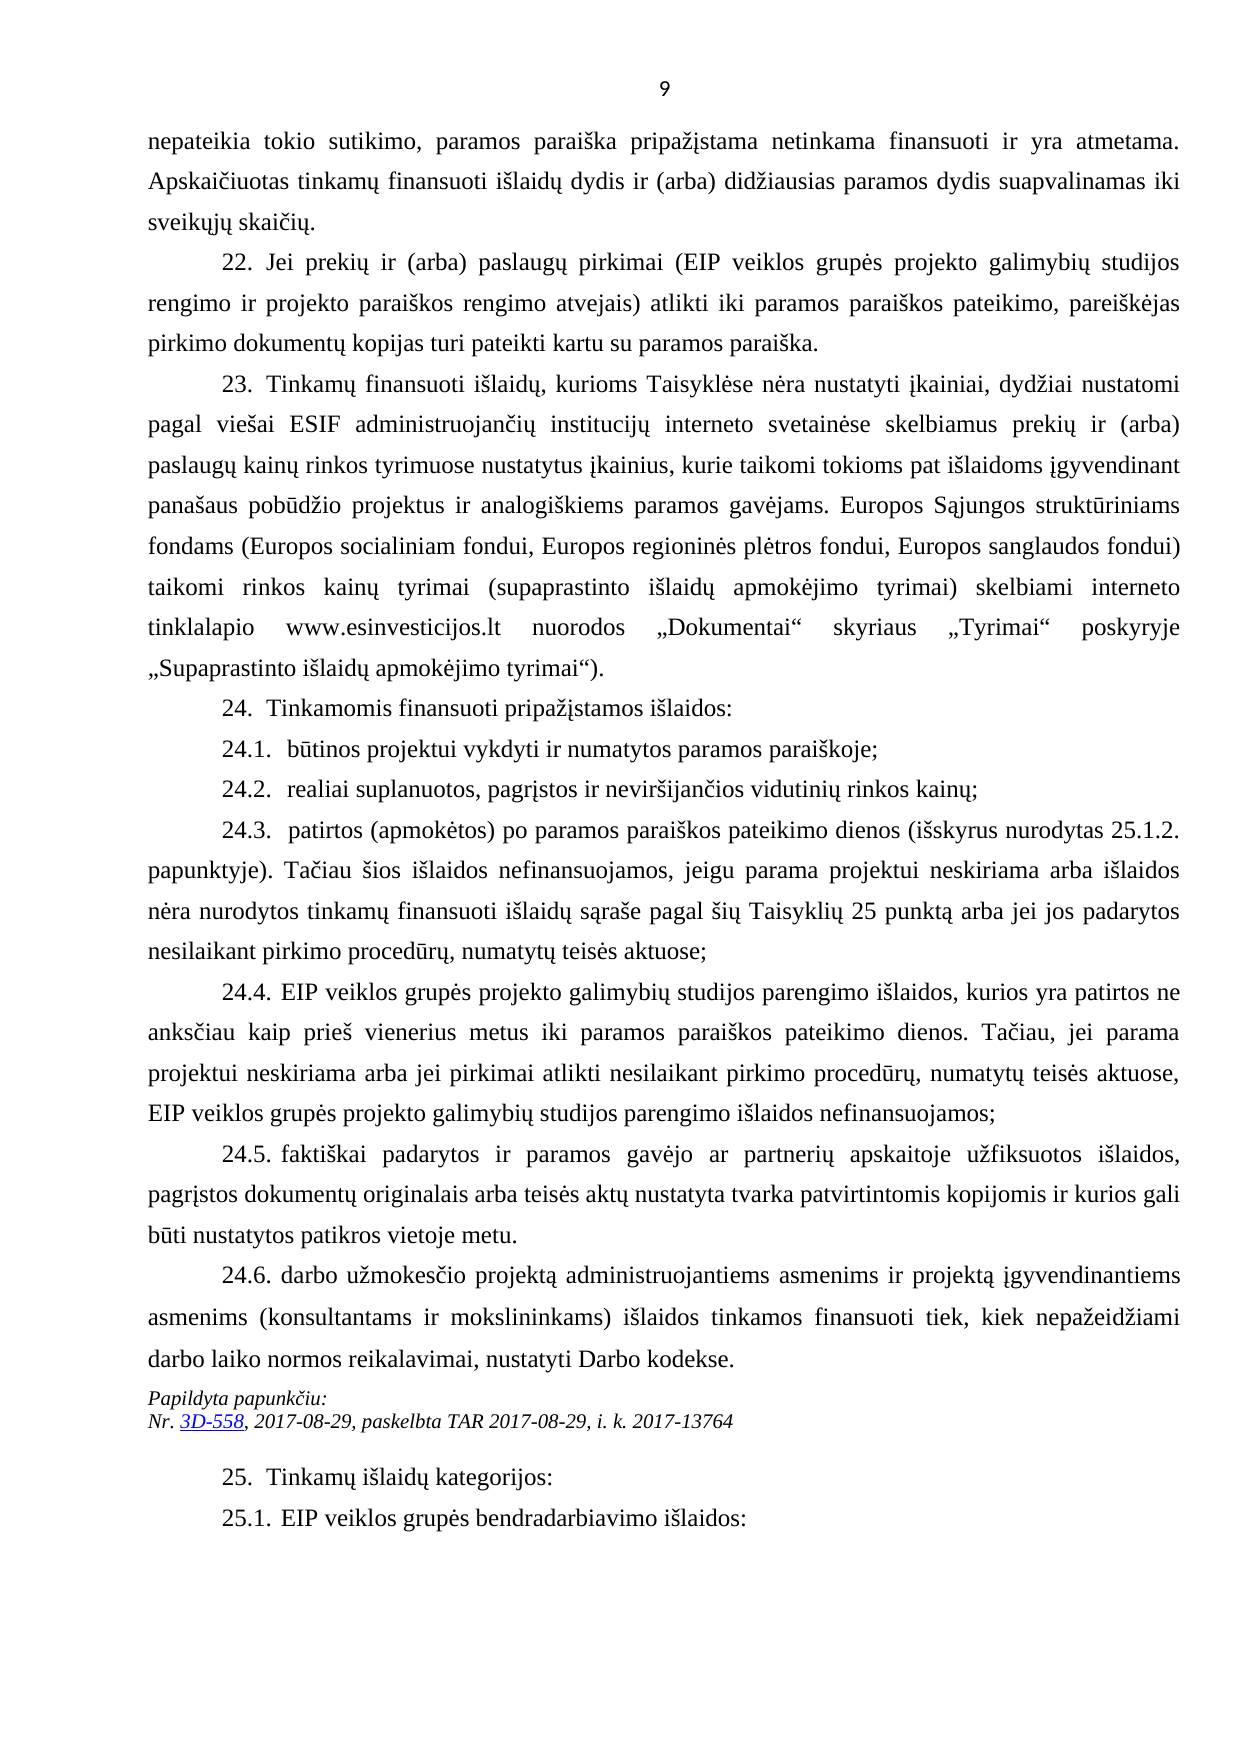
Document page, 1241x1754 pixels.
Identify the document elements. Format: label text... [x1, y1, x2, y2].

text 24.3. patirtos (apmokėtos) po paramos paraiškos pateikimo dienos (išskyrus nurodytas 25.1.2. papunktyje). Tačiau šios išlaidos nefinansuojamos, jeigu parama projektui neskiriama arba išlaidos nėra nurodytos tinkamų finansuoti išlaidų sąraše pagal šių Taisyklių 25 punktą arba jei jos padarytos nesilaikant pirkimo procedūrų, numatytų teisės aktuose; [148, 815, 1181, 965]
text 25. Tinkamų išlaidų kategorijos: [148, 1462, 1181, 1491]
text 24.2. realiai suplanuotos, pagrįstos ir neviršijančios vidutinių rinkos kainų; [222, 774, 1181, 803]
text Papildyta papunkčiu: [148, 1385, 1181, 1409]
text 23. Tinkamų finansuoti išlaidų, kurioms Taisyklėse nėra nustatyti įkainiai, dydžiai nustatomi pagal viešai ESIF administruojančių institucijų interneto svetainėse skelbiamus prekių ir (arba) paslaugų kainų rinkos tyrimuose nustatytus įkainius, kurie taikomi tokioms pat išlaidoms įgyvendinant panašaus pobūdžio projektus ir analogiškiems paramos gavėjams. Europos Sąjungos struktūriniams fondams (Europos socialiniam fondui, Europos regioninės plėtros fondui, Europos sanglaudos fondui) taikomi rinkos kainų tyrimai (supaprastinto išlaidų apmokėjimo tyrimai) skelbiami interneto tinklalapio www.esinvesticijos.lt nuorodos „Dokumentai“ skyriaus „Tyrimai“ poskyryje „Supaprastinto išlaidų apmokėjimo tyrimai“). [148, 369, 1181, 681]
text 24.1. būtinos projektui vykdyti ir numatytos paramos paraiškoje; [222, 734, 1181, 762]
text nepateikia tokio sutikimo, paramos paraiška pripažįstama netinkama finansuoti ir yra atmetama. Apskaičiuotas tinkamų finansuoti išlaidų dydis ir (arba) didžiausias paramos dydis suapvalinamas iki sveikųjų skaičių. [148, 126, 1181, 236]
text 24. Tinkamomis finansuoti pripažįstamos išlaidos: [148, 693, 1181, 722]
text 24.6. darbo užmokesčio projektą administruojantiems asmenims ir projektą įgyvendinantiems asmenims (konsultantams ir mokslininkams) išlaidos tinkamos finansuoti tiek, kiek nepažeidžiami darbo laiko normos reikalavimai, nustatyti Darbo kodekse. [148, 1260, 1181, 1372]
text Nr. 3D-558, 2017-08-29, paskelbta TAR 2017-08-29, i. k. 2017-13764 [148, 1409, 1181, 1433]
text 24.5. faktiškai padarytos ir paramos gavėjo ar partnerių apskaitoje užfiksuotos išlaidos, pagrįstos dokumentų originalais arba teisės aktų nustatyta tvarka patvirtintomis kopijomis ir kurios gali būti nustatytos patikros vietoje metu. [148, 1139, 1181, 1249]
text 25.1. EIP veiklos grupės bendradarbiavimo išlaidos: [148, 1503, 1181, 1532]
text 24.4. EIP veiklos grupės projekto galimybių studijos parengimo išlaidos, kurios yra patirtos ne anksčiau kaip prieš vienerius metus iki paramos paraiškos pateikimo dienos. Tačiau, jei parama projektui neskiriama arba jei pirkimai atlikti nesilaikant pirkimo procedūrų, numatytų teisės aktuose, EIP veiklos grupės projekto galimybių studijos parengimo išlaidos nefinansuojamos; [148, 977, 1181, 1127]
text 22. Jei prekių ir (arba) paslaugų pirkimai (EIP veiklos grupės projekto galimybių studijos rengimo ir projekto paraiškos rengimo atvejais) atlikti iki paramos paraiškos pateikimo, pareiškėjas pirkimo dokumentų kopijas turi pateikti kartu su paramos paraiška. [148, 247, 1181, 357]
